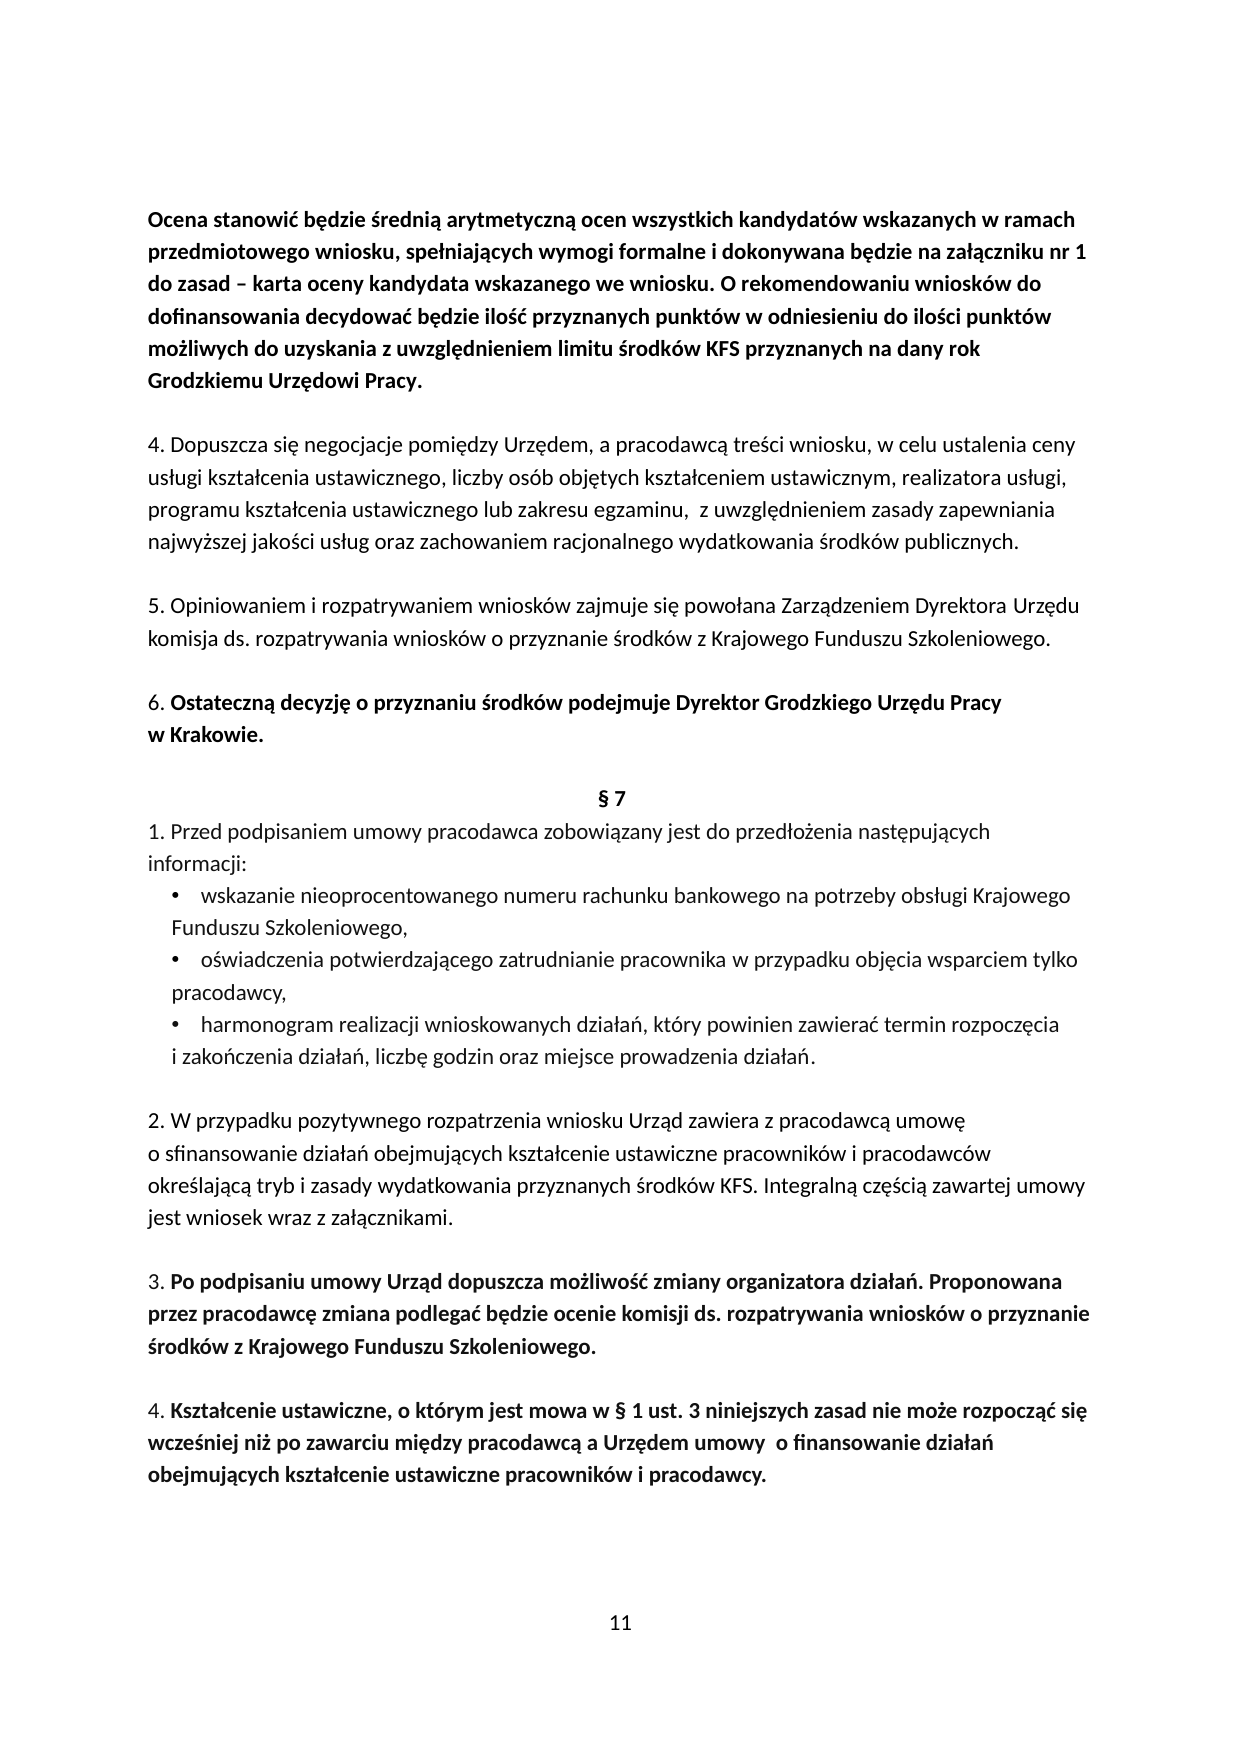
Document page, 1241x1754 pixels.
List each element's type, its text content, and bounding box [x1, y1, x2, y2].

list 3. Po podpisaniu umowy Urząd dopuszcza możliwość zmiany organizatora działań. Proponowana przez pracodawcę zmiana podlegać będzie ocenie komisji ds. rozpatrywania wniosków o przyznanie środków z Krajowego Funduszu Szkoleniowego. [148, 1267, 1092, 1360]
list § 7 [148, 784, 1092, 813]
list 2. W przypadku pozytywnego rozpatrzenia wniosku Urząd zawiera z pracodawcą umowę [148, 1106, 1092, 1134]
list i zakończenia działań, liczbę godzin oraz miejsce prowadzenia działań. [171, 1042, 1092, 1070]
list w Krakowie. [148, 720, 1092, 748]
list wskazanie nieoprocentowanego numeru rachunku bankowego na potrzeby obsługi Krajowego Funduszu Szkoleniowego, [171, 881, 1092, 941]
list Ocena stanowić będzie średnią arytmetyczną ocen wszystkich kandydatów wskazanych w ramach przedmiotowego wniosku, spełniających wymogi formalne i dokonywana będzie na załączniku nr 1 do zasad – karta oceny kandydata wskazanego we wniosku. O rekomendowaniu wniosków do dofinansowania decydować będzie ilość przyznanych punktów w odniesieniu do ilości punktów możliwych do uzyskania z uwzględnieniem limitu środków KFS przyznanych na dany rok Grodzkiemu Urzędowi Pracy. [148, 205, 1092, 394]
text 1. Przed podpisaniem umowy pracodawca zobowiązany jest do przedłożenia następujących informacji: [148, 817, 1092, 877]
list 4. Kształcenie ustawiczne, o którym jest mowa w § 1 ust. 3 niniejszych zasad nie może rozpocząć się wcześniej niż po zawarciu między pracodawcą a Urzędem umowy o finansowanie działań obejmujących kształcenie ustawiczne pracowników i pracodawcy. [148, 1396, 1092, 1488]
list 4. Dopuszcza się negocjacje pomiędzy Urzędem, a pracodawcą treści wniosku, w celu ustalenia ceny usługi kształcenia ustawicznego, liczby osób objętych kształceniem ustawicznym, realizatora usługi, programu kształcenia ustawicznego lub zakresu egzaminu, z uwzględnieniem zasady zapewniania najwyższej jakości usług oraz zachowaniem racjonalnego wydatkowania środków publicznych. [148, 431, 1092, 555]
list 6. Ostateczną decyzję o przyznaniu środków podejmuje Dyrektor Grodzkiego Urzędu Pracy [148, 688, 1092, 716]
list o sfinansowanie działań obejmujących kształcenie ustawiczne pracowników i pracodawców określającą tryb i zasady wydatkowania przyznanych środków KFS. Integralną częścią zawartej umowy jest wniosek wraz z załącznikami. [148, 1139, 1092, 1231]
list harmonogram realizacji wnioskowanych działań, który powinien zawierać termin rozpoczęcia [171, 1010, 1092, 1038]
list 5. Opiniowaniem i rozpatrywaniem wniosków zajmuje się powołana Zarządzeniem Dyrektora Urzędu komisja ds. rozpatrywania wniosków o przyznanie środków z Krajowego Funduszu Szkoleniowego. [148, 591, 1092, 652]
list oświadczenia potwierdzającego zatrudnianie pracownika w przypadku objęcia wsparciem tylko pracodawcy, [171, 946, 1092, 1006]
